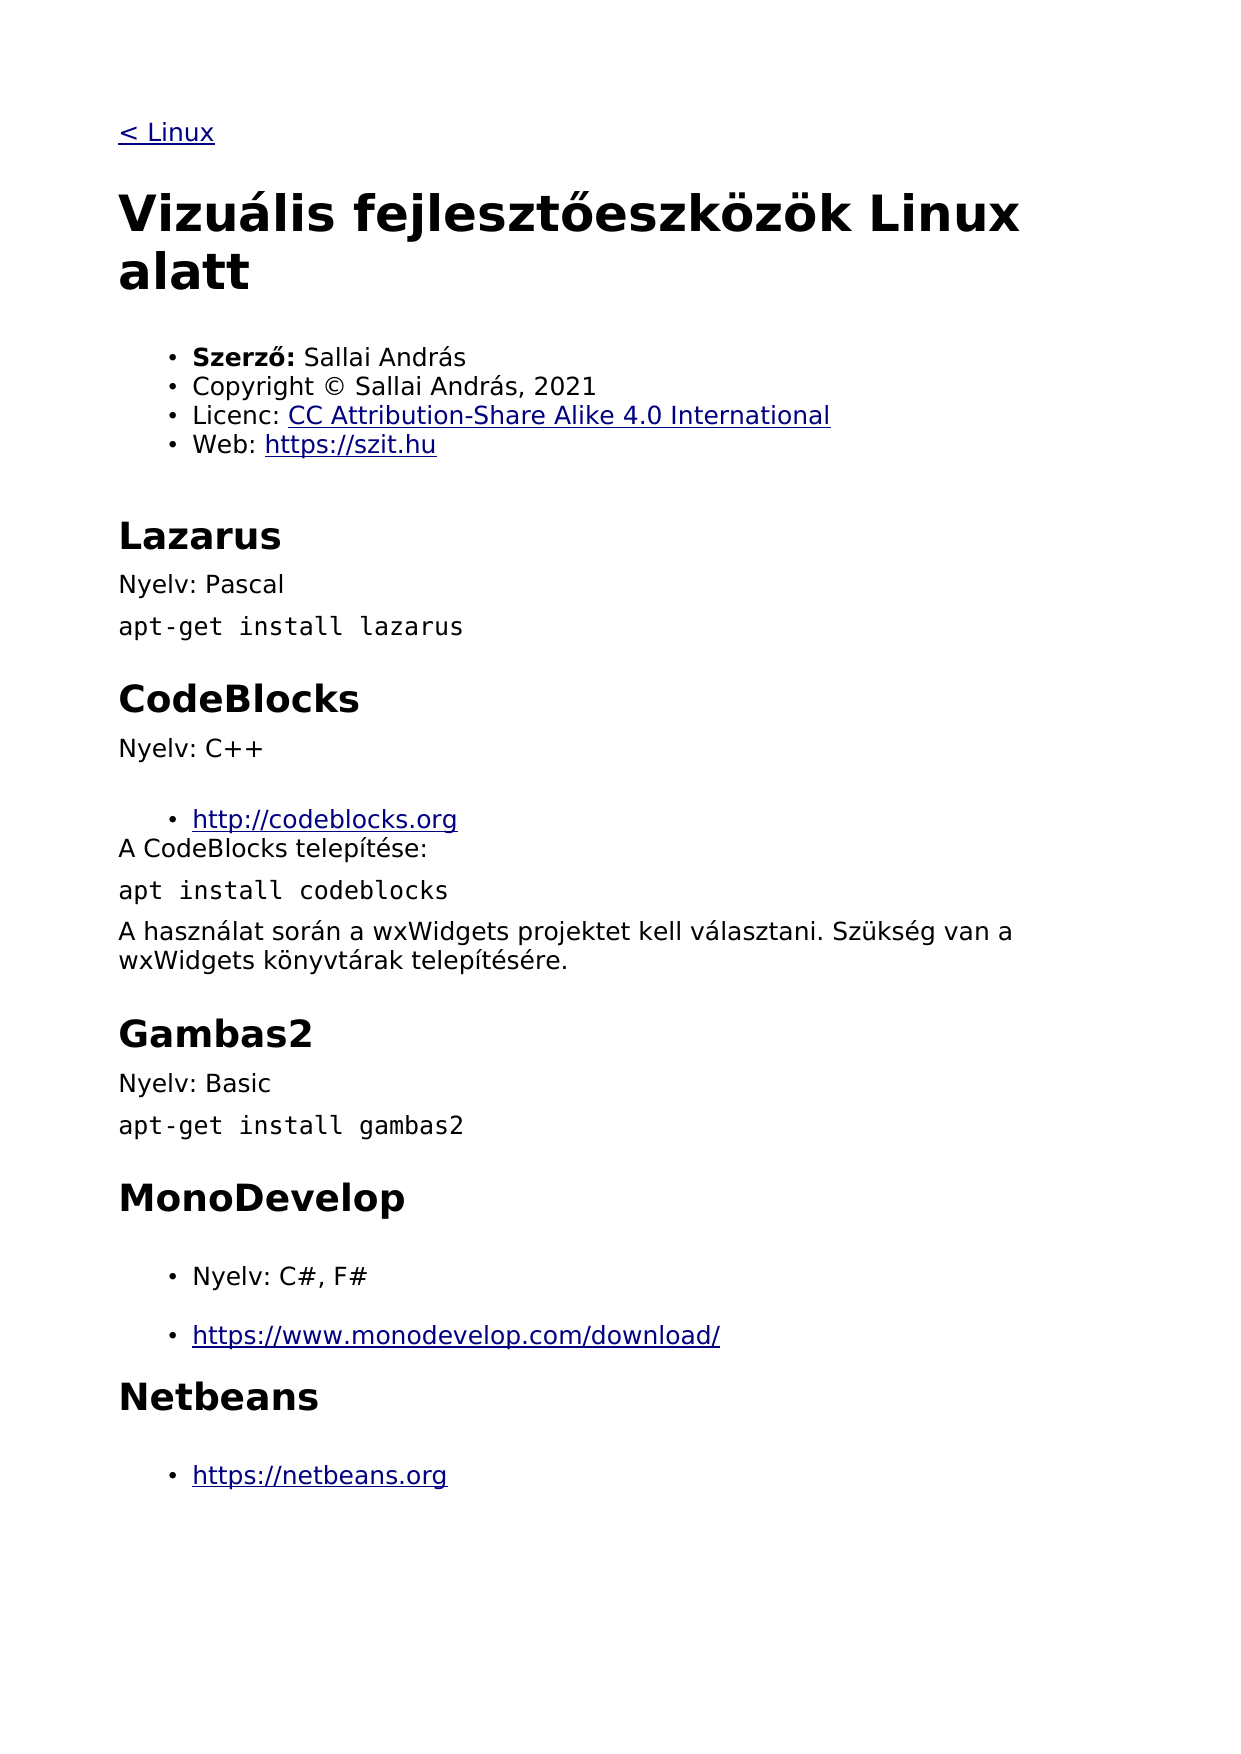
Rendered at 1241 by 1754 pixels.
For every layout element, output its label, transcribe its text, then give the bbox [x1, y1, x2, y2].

text A CodeBlocks telepítése: [118, 834, 1122, 864]
text apt-get install lazarus [118, 612, 1122, 641]
subtitle MonoDevelop [118, 1177, 1122, 1220]
list https://www.monodevelop.com/download/ [177, 1321, 1122, 1350]
subtitle Netbeans [118, 1375, 1122, 1419]
subtitle Gambas2 [118, 1013, 1122, 1057]
subtitle Lazarus [118, 514, 1122, 558]
text Nyelv: Pascal [118, 571, 1122, 600]
text < Linux [118, 118, 1122, 147]
text apt-get install gambas2 [118, 1111, 1122, 1140]
text Nyelv: Basic [118, 1069, 1122, 1098]
list Nyelv: C#, F# [177, 1262, 1122, 1292]
text Nyelv: C++ [118, 734, 1122, 763]
text A használat során a wxWidgets projektet kell választani. Szükség van a wxWidgets könyvtárak telepítésére. [118, 917, 1122, 976]
list https://netbeans.org [177, 1461, 1122, 1490]
list Copyright © Sallai András, 2021 [177, 372, 1122, 402]
subtitle Vizuális fejlesztőeszközök Linux alatt [118, 185, 1122, 301]
list Web: https://szit.hu [177, 431, 1122, 460]
list Licenc: CC Attribution-Share Alike 4.0 International [177, 402, 1122, 431]
list Szerző: Sallai András [177, 343, 1122, 372]
list http://codeblocks.org [177, 805, 1122, 834]
text apt install codeblocks [118, 876, 1122, 905]
subtitle CodeBlocks [118, 678, 1122, 722]
